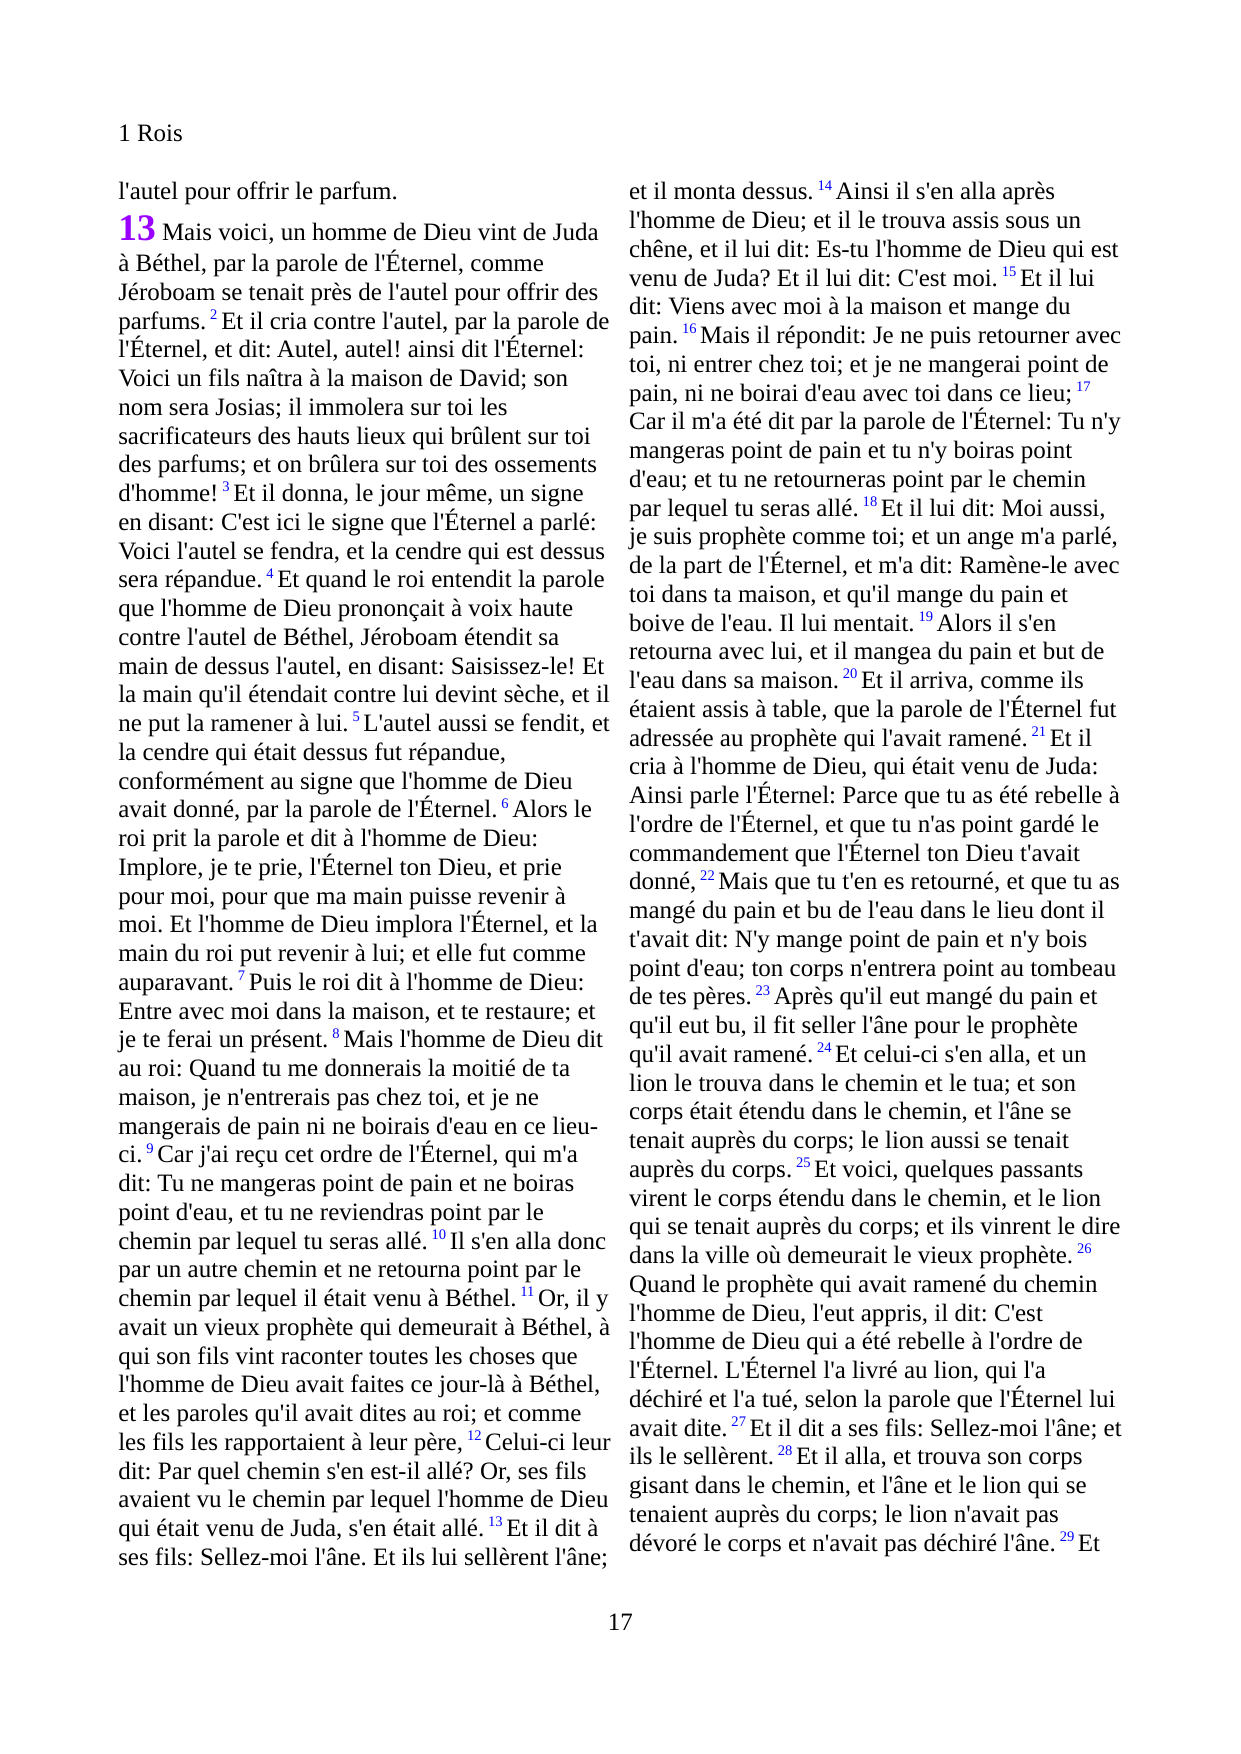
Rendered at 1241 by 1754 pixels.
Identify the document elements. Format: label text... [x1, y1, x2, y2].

text 13 Mais voici, un homme de Dieu vint de Juda à Béthel, par la parole de l'Éternel, comme Jéroboam se tenait près de l'autel pour offrir des parfums. 2 Et il cria contre l'autel, par la parole de l'Éternel, et dit: Autel, autel! ainsi dit l'Éternel: Voici un fils naîtra à la maison de David; son nom sera Josias; il immolera sur toi les sacrificateurs des hauts lieux qui brûlent sur toi des parfums; et on brûlera sur toi des ossements d'homme! 3 Et il donna, le jour même, un signe en disant: C'est ici le signe que l'Éternel a parlé: Voici l'autel se fendra, et la cendre qui est dessus sera répandue. 4 Et quand le roi entendit la parole que l'homme de Dieu prononçait à voix haute contre l'autel de Béthel, Jéroboam étendit sa main de dessus l'autel, en disant: Saisissez-le! Et la main qu'il étendait contre lui devint sèche, et il ne put la ramener à lui. 5 L'autel aussi se fendit, et la cendre qui était dessus fut répandue, conformément au signe que l'homme de Dieu avait donné, par la parole de l'Éternel. 6 Alors le roi prit la parole et dit à l'homme de Dieu: Implore, je te prie, l'Éternel ton Dieu, et prie pour moi, pour que ma main puisse revenir à moi. Et l'homme de Dieu implora l'Éternel, et la main du roi put revenir à lui; et elle fut comme auparavant. 7 Puis le roi dit à l'homme de Dieu: Entre avec moi dans la maison, et te restaure; et je te ferai un présent. 8 Mais l'homme de Dieu dit au roi: Quand tu me donnerais la moitié de ta maison, je n'entrerais pas chez toi, et je ne mangerais de pain ni ne boirais d'eau en ce lieu-ci. 9 Car j'ai reçu cet ordre de l'Éternel, qui m'a dit: Tu ne mangeras point de pain et ne boiras point d'eau, et tu ne reviendras point par le chemin par lequel tu seras allé. 10 Il s'en alla donc par un autre chemin et ne retourna point par le chemin par lequel il était venu à Béthel. 11 Or, il y avait un vieux prophète qui demeurait à Béthel, à qui son fils vint raconter toutes les choses que l'homme de Dieu avait faites ce jour-là à Béthel, et les paroles qu'il avait dites au roi; et comme les fils les rapportaient à leur père, 12 Celui-ci leur dit: Par quel chemin s'en est-il allé? Or, ses fils avaient vu le chemin par lequel l'homme de Dieu qui était venu de Juda, s'en était allé. 13 Et il dit à ses fils: Sellez-moi l'âne. Et ils lui sellèrent l'âne; [118, 205, 611, 1571]
text et il monta dessus. 14 Ainsi il s'en alla après l'homme de Dieu; et il le trouva assis sous un chêne, et il lui dit: Es-tu l'homme de Dieu qui est venu de Juda? Et il lui dit: C'est moi. 15 Et il lui dit: Viens avec moi à la maison et mange du pain. 16 Mais il répondit: Je ne puis retourner avec toi, ni entrer chez toi; et je ne mangerai point de pain, ni ne boirai d'eau avec toi dans ce lieu; 17 Car il m'a été dit par la parole de l'Éternel: Tu n'y mangeras point de pain et tu n'y boiras point d'eau; et tu ne retourneras point par le chemin par lequel tu seras allé. 18 Et il lui dit: Moi aussi, je suis prophète comme toi; et un ange m'a parlé, de la part de l'Éternel, et m'a dit: Ramène-le avec toi dans ta maison, et qu'il mange du pain et boive de l'eau. Il lui mentait. 19 Alors il s'en retourna avec lui, et il mangea du pain et but de l'eau dans sa maison. 20 Et il arriva, comme ils étaient assis à table, que la parole de l'Éternel fut adressée au prophète qui l'avait ramené. 21 Et il cria à l'homme de Dieu, qui était venu de Juda: Ainsi parle l'Éternel: Parce que tu as été rebelle à l'ordre de l'Éternel, et que tu n'as point gardé le commandement que l'Éternel ton Dieu t'avait donné, 22 Mais que tu t'en es retourné, et que tu as mangé du pain et bu de l'eau dans le lieu dont il t'avait dit: N'y mange point de pain et n'y bois point d'eau; ton corps n'entrera point au tombeau de tes pères. 23 Après qu'il eut mangé du pain et qu'il eut bu, il fit seller l'âne pour le prophète qu'il avait ramené. 24 Et celui-ci s'en alla, et un lion le trouva dans le chemin et le tua; et son corps était étendu dans le chemin, et l'âne se tenait auprès du corps; le lion aussi se tenait auprès du corps. 25 Et voici, quelques passants virent le corps étendu dans le chemin, et le lion qui se tenait auprès du corps; et ils vinrent le dire dans la ville où demeurait le vieux prophète. 26 Quand le prophète qui avait ramené du chemin l'homme de Dieu, l'eut appris, il dit: C'est l'homme de Dieu qui a été rebelle à l'ordre de l'Éternel. L'Éternel l'a livré au lion, qui l'a déchiré et l'a tué, selon la parole que l'Éternel lui avait dite. 27 Et il dit a ses fils: Sellez-moi l'âne; et ils le sellèrent. 28 Et il alla, et trouva son corps gisant dans le chemin, et l'âne et le lion qui se tenaient auprès du corps; le lion n'avait pas dévoré le corps et n'avait pas déchiré l'âne. 29 Et [629, 176, 1122, 1556]
text l'autel pour offrir le parfum. [118, 176, 611, 205]
